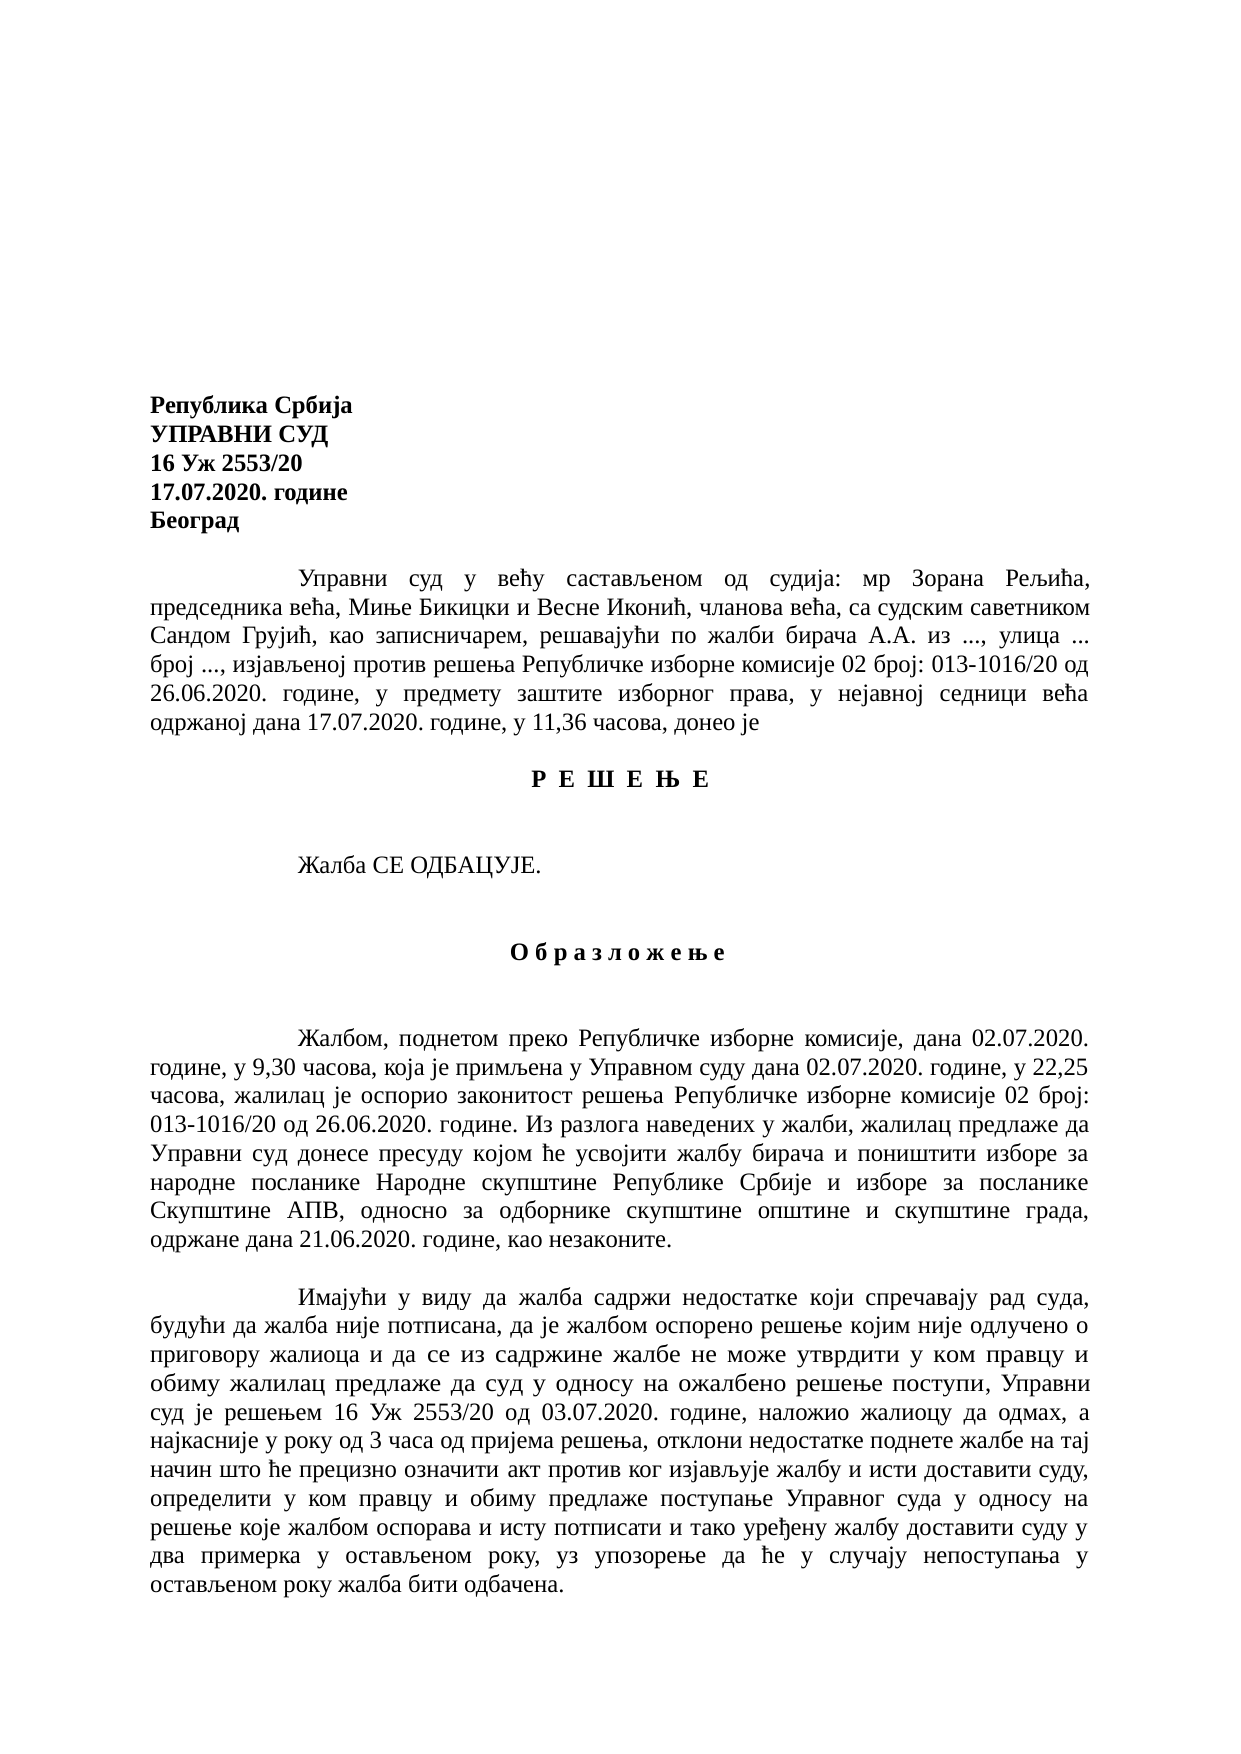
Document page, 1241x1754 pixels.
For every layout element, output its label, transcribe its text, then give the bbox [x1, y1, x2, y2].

text Управни суд у већу састављеном од судија: мр Зорана Рељића, председника већа, Миње Бикицки и Весне Иконић, чланова већа, са судским саветником Сандом Грујић, као записничарем, решавајући по жалби бирача A.A. из ..., улица ... број ..., изјављеној против решења Републичке изборне комисије 02 број: 013-1016/20 од 26.06.2020. године, у предмету заштите изборног права, у нејавној седници већа одржаној дана 17.07.2020. године, у 11,36 часова, донео је [150, 563, 1090, 735]
text Р Е Ш Е Њ Е [150, 764, 1090, 793]
text О б р а з л о ж е њ е [150, 937, 1090, 965]
text 17.07.2020. године [150, 477, 1090, 505]
text Београд [150, 505, 1090, 534]
text Имајући у виду да жалба садржи недостатке који спречавају рад суда, будући да жалба није потписана, да је жалбом оспорено решење којим није одлучено о приговору жалиоца и да се из садржине жалбе не може утврдити у ком правцу и обиму жалилац предлаже да суд у односу на ожалбено решење поступи, Управни суд је решењем 16 Уж 2553/20 од 03.07.2020. године, наложио жалиоцу да одмах, а најкасније у року од 3 часа од пријема решења, отклони недостатке поднете жалбе на тај начин што ће прецизно означити акт против ког изјављује жалбу и исти доставити суду, определити у ком правцу и обиму предлаже поступање Управног суда у односу на решење које жалбом оспорава и исту потписати и тако уређену жалбу доставити суду у два примерка у остављеном року, уз упозорење да ће у случају непоступања у остављеном року жалба бити одбачена. [150, 1282, 1090, 1598]
text Жалбом, поднетом преко Републичке изборне комисије, дана 02.07.2020. године, у 9,30 часова, која је примљена у Управном суду дана 02.07.2020. године, у 22,25 часова, жалилац је оспорио законитост решења Републичке изборне комисије 02 број: 013-1016/20 од 26.06.2020. године. Из разлога наведених у жалби, жалилац предлаже да Управни суд донесе пресуду којом ће усвојити жалбу бирача и поништити изборе за народне посланике Народне скупштине Републике Србије и изборе за посланике Скупштине АПВ, односно за одборнике скупштине општине и скупштине града, одржане дана 21.06.2020. године, као незаконите. [150, 1023, 1090, 1253]
text УПРАВНИ СУД [150, 419, 1090, 448]
text Жалба СЕ ОДБАЦУЈЕ. [150, 850, 1090, 879]
text Република Србија [150, 148, 1090, 419]
text 16 Уж 2553/20 [150, 448, 1090, 477]
